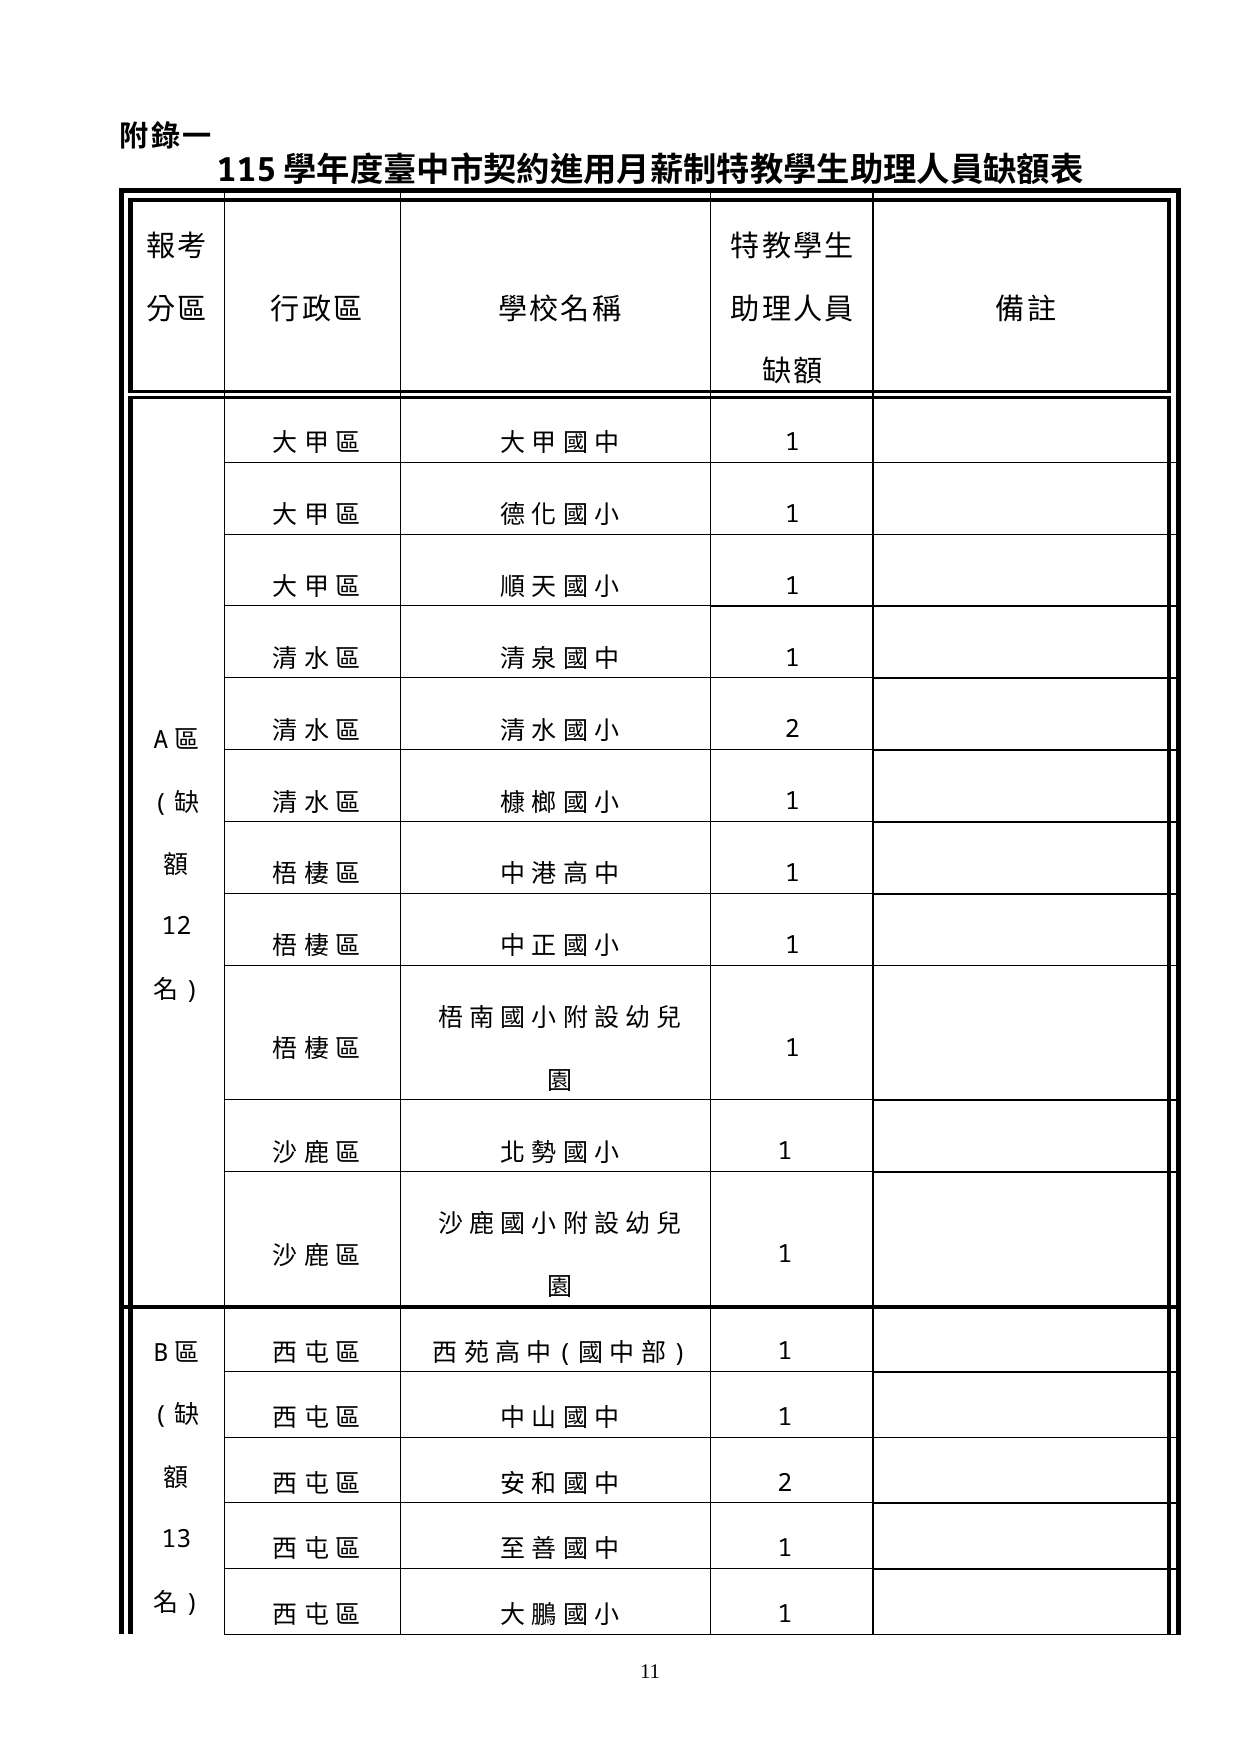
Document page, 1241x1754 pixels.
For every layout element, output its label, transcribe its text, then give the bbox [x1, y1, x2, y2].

table_cell 1 [711, 399, 872, 462]
table_cell [874, 607, 1167, 677]
table_cell 1 [711, 966, 872, 1099]
table_cell [874, 399, 1167, 462]
table_cell A區 (缺額 12名) [126, 390, 224, 1305]
table_cell 至善國中 [401, 1503, 710, 1568]
table_cell 大鵬國小 [401, 1569, 710, 1633]
table_cell 1 [711, 1309, 872, 1371]
table_cell 西屯區 [225, 1372, 400, 1437]
table_cell [874, 1438, 1167, 1502]
table_cell 大甲區 [225, 463, 400, 533]
table_cell 清水區 [225, 750, 400, 821]
table_cell 1 [711, 535, 872, 605]
table_cell 中正國小 [401, 894, 710, 965]
table_cell [874, 390, 1173, 462]
table_cell 安和國中 [401, 1438, 710, 1502]
table_cell 梧棲區 [225, 822, 400, 893]
table_cell 1 [711, 750, 872, 821]
table_cell 大甲區 [225, 399, 400, 462]
table_cell [874, 1504, 1167, 1568]
table_cell 梧棲區 [225, 894, 400, 965]
table_cell 1 [711, 1569, 872, 1633]
table_cell 1 [711, 1172, 872, 1305]
table_cell 中港高中 [401, 822, 710, 893]
table_cell [874, 895, 1167, 965]
table_cell 清泉國中 [401, 606, 710, 677]
table_cell 順天國小 [401, 535, 710, 605]
table_header [401, 193, 710, 198]
table_cell 1 [711, 1372, 872, 1437]
table_cell [874, 1173, 1167, 1305]
table_cell 1 [711, 1100, 872, 1171]
table_cell 西苑高中(國中部) [401, 1309, 710, 1371]
table_cell 1 [711, 894, 872, 965]
table_cell 2 [711, 1438, 872, 1502]
table_cell 1 [711, 1503, 872, 1568]
table_header [225, 193, 400, 198]
table_cell 梧棲區 [225, 966, 400, 1099]
table_cell 1 [711, 822, 872, 893]
table_cell [874, 1570, 1167, 1633]
table_cell [874, 1373, 1167, 1437]
table_cell B區 (缺額 13名) [133, 1309, 224, 1633]
table_cell 沙鹿區 [225, 1100, 400, 1171]
table_cell 2 [711, 678, 872, 749]
text 附錄一 [118, 92, 1181, 155]
table_header 學校名稱 [401, 202, 710, 390]
table_header 備註 [874, 193, 1173, 390]
table_cell 1 [711, 463, 872, 533]
table_header [711, 193, 872, 198]
table_cell [874, 463, 1167, 533]
table_cell 沙鹿國小附設幼兒園 [401, 1172, 710, 1305]
table_cell 槺榔國小 [401, 750, 710, 821]
table_cell 西屯區 [225, 1503, 400, 1568]
table_cell 大甲區 [225, 535, 400, 605]
table_cell 1 [711, 607, 872, 677]
table_cell 梧南國小附設幼兒園 [401, 966, 710, 1099]
table_cell [874, 823, 1167, 893]
table_cell 西屯區 [225, 1309, 400, 1371]
table_cell [874, 1309, 1167, 1371]
table_cell 大甲國中 [401, 399, 710, 462]
table_cell [874, 966, 1167, 1099]
text 115學年度臺中市契約進用月薪制特教學生助理人員缺額表 [118, 155, 1181, 188]
table_cell 西屯區 [225, 1438, 400, 1502]
table_cell 清水區 [225, 606, 400, 677]
table_header 行政區 [225, 202, 400, 390]
table_cell [874, 1101, 1167, 1171]
table_cell [874, 751, 1167, 821]
table_cell [874, 679, 1167, 749]
table_cell 中山國中 [401, 1372, 710, 1437]
table_cell [874, 535, 1167, 605]
table_cell 北勢國小 [401, 1100, 710, 1171]
table_cell 清水區 [225, 678, 400, 749]
table_cell 西屯區 [225, 1569, 400, 1633]
table_header 特教學生 助理人員 缺額 [711, 202, 872, 390]
table_header 報考分區 [126, 193, 224, 390]
table_cell 德化國小 [401, 463, 710, 533]
table_cell 沙鹿區 [225, 1172, 400, 1305]
table_cell 清水國小 [401, 678, 710, 749]
